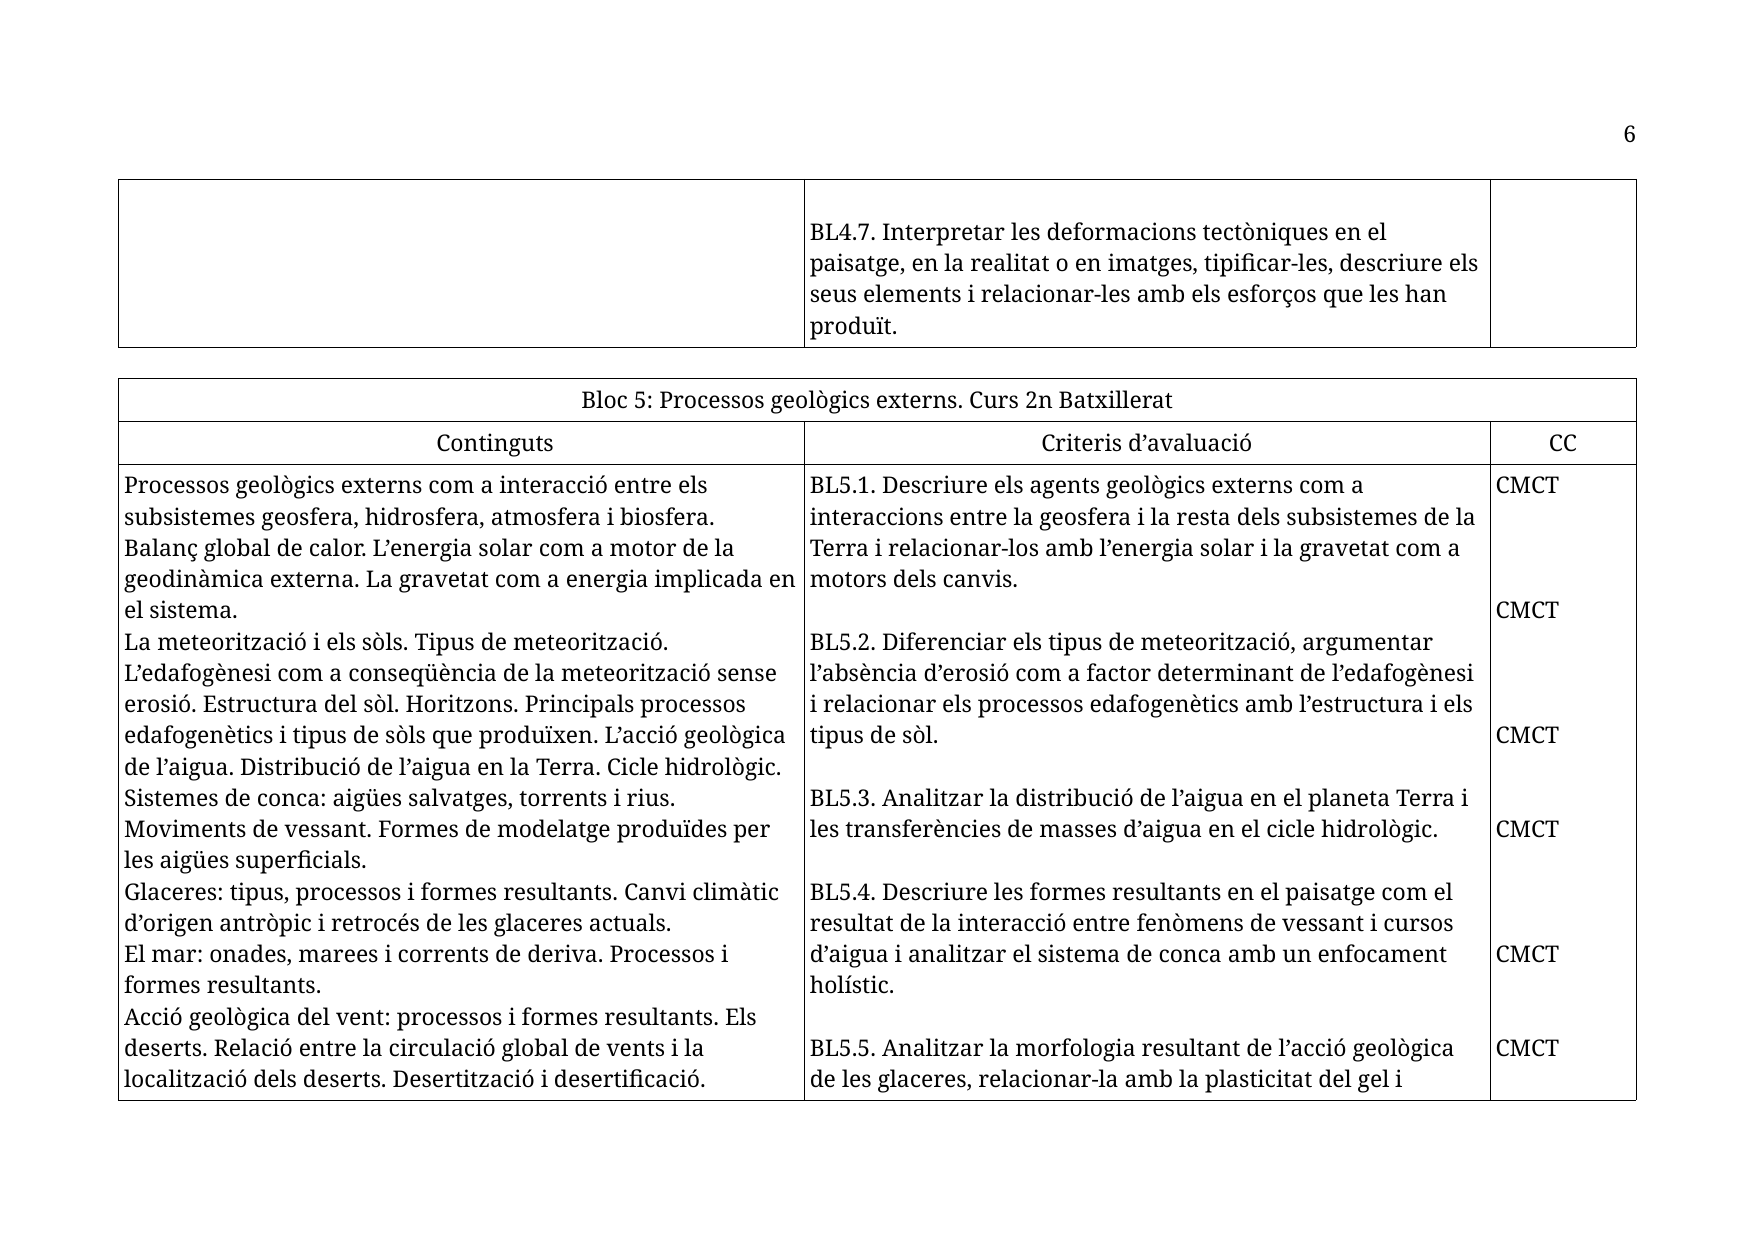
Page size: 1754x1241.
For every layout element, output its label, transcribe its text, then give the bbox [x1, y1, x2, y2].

table_header Bloc 5: Processos geològics externs. Curs 2n Batxillerat [119, 379, 1636, 421]
table_cell Continguts [119, 422, 804, 464]
table_cell Criteris d’avaluació [805, 422, 1490, 464]
table_cell Processos geològics externs com a interacció entre els subsistemes geosfera, hidrosfera, atmosfera i biosfera. Balanç global de calor. L’energia solar com a motor de la geodinàmica externa. La gravetat com a energia implicada en el sistema. La meteorització i els sòls. Tipus de meteorització. L’edafogènesi com a conseqüència de la meteorització sense erosió. Estructura del sòl. Horitzons. Principals processos edafogenètics i tipus de sòls que produïxen. L’acció geològica de l’aigua. Distribució de l’aigua en la Terra. Cicle hidrològic. Sistemes de conca: aigües salvatges, torrents i rius. Moviments de vessant. Formes de modelatge produïdes per les aigües superficials. Glaceres: tipus, processos i formes resultants. Canvi climàtic d’origen antròpic i retrocés de les glaceres actuals. El mar: onades, marees i corrents de deriva. Processos i formes resultants. Acció geològica del vent: processos i formes resultants. Els deserts. Relació entre la circulació global de vents i la localització dels deserts. Desertització i desertificació. [119, 465, 804, 1100]
table_cell [1491, 180, 1636, 347]
table_cell CMCT CMCT CMCT CMCT CMCT CMCT [1491, 465, 1636, 1100]
table_cell BL4.7. Interpretar les deformacions tectòniques en el paisatge, en la realitat o en imatges, tipificar-les, descriure els seus elements i relacionar-les amb els esforços que les han produït. [805, 180, 1490, 347]
table_cell CC [1491, 422, 1636, 464]
table_cell [119, 180, 804, 347]
table_cell BL5.1. Descriure els agents geològics externs com a interaccions entre la geosfera i la resta dels subsistemes de la Terra i relacionar-los amb l’energia solar i la gravetat com a motors dels canvis. BL5.2. Diferenciar els tipus de meteorització, argumentar l’absència d’erosió com a factor determinant de l’edafogènesi i relacionar els processos edafogenètics amb l’estructura i els tipus de sòl. BL5.3. Analitzar la distribució de l’aigua en el planeta Terra i les transferències de masses d’aigua en el cicle hidrològic. BL5.4. Descriure les formes resultants en el paisatge com el resultat de la interacció entre fenòmens de vessant i cursos d’aigua i analitzar el sistema de conca amb un enfocament holístic. BL5.5. Analitzar la morfologia resultant de l’acció geològica de les glaceres, relacionar-la amb la plasticitat del gel i [805, 465, 1490, 1100]
